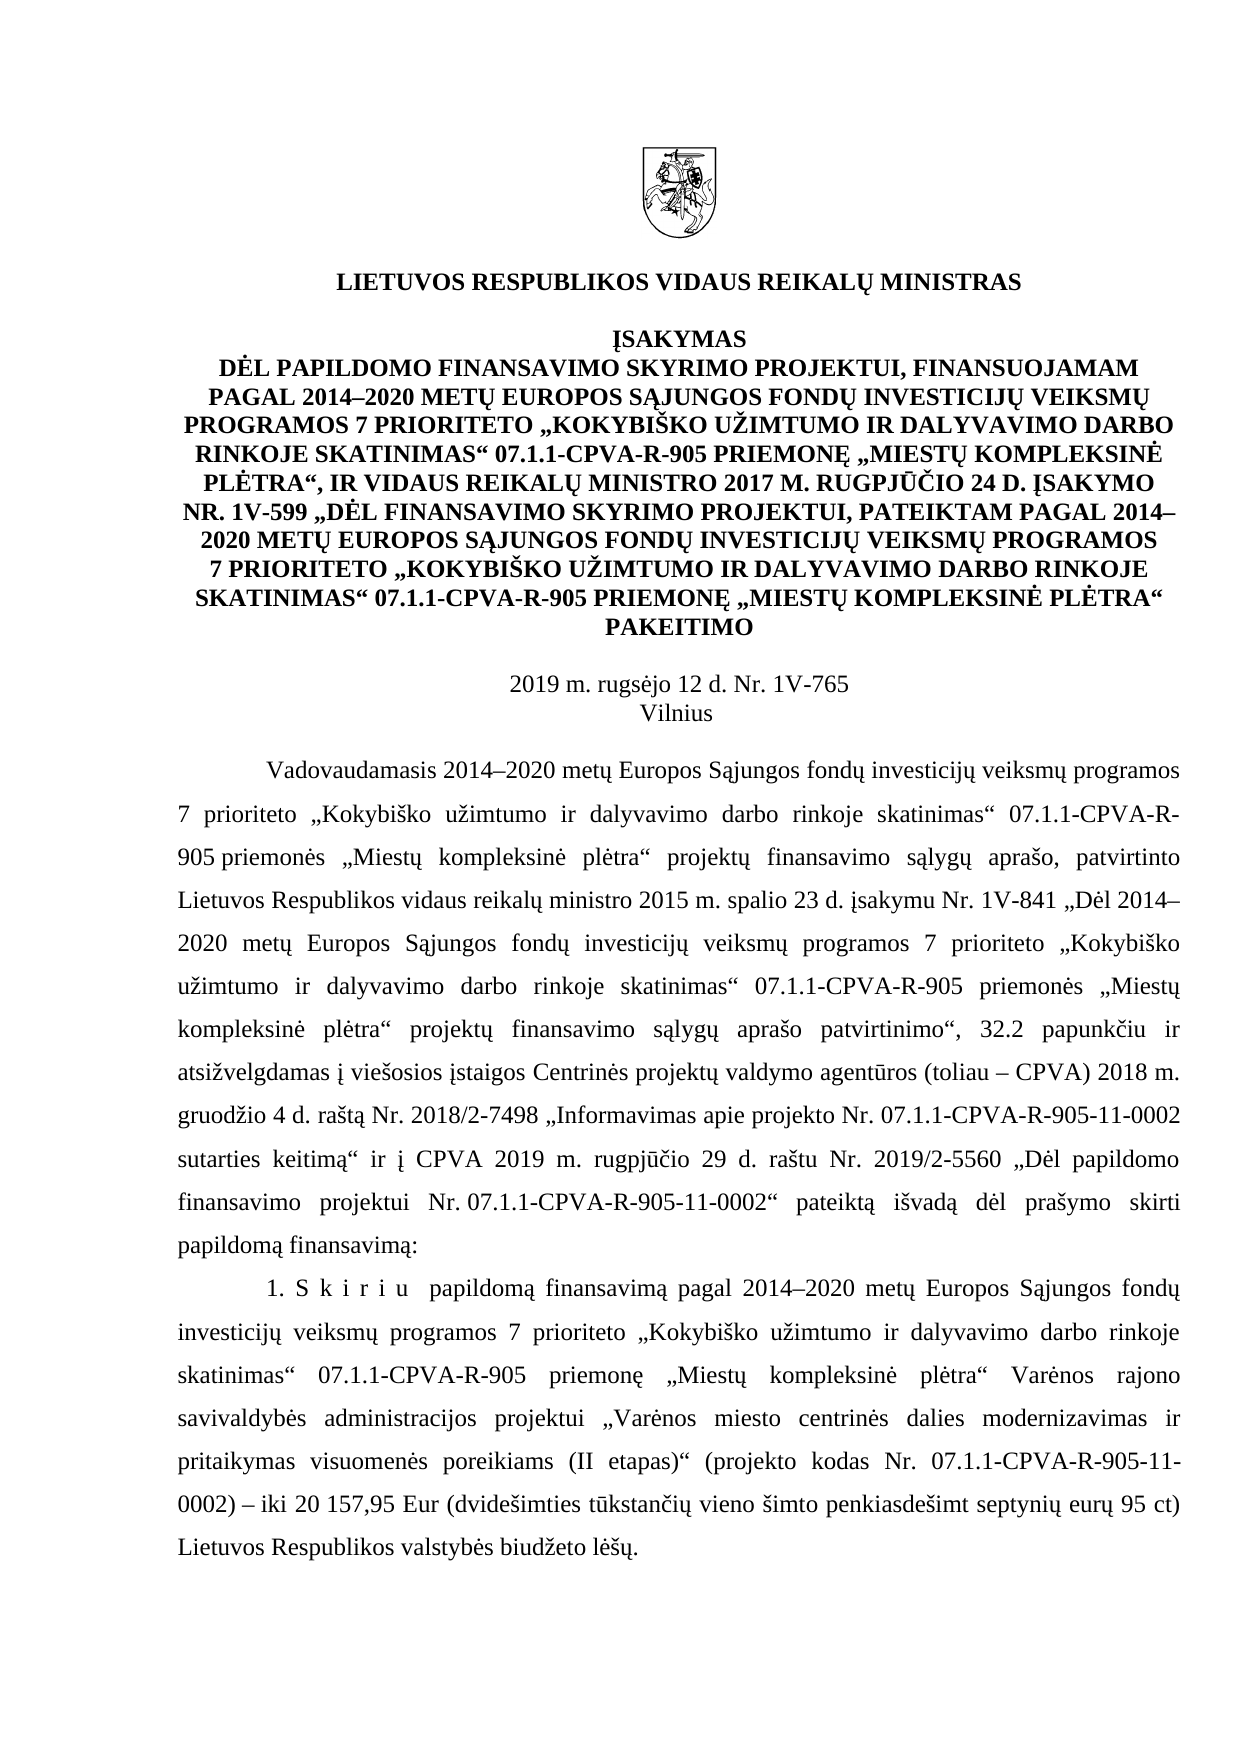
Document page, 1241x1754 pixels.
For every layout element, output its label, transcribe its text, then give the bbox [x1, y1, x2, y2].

text 1. Skiriu papildomą finansavimą pagal 2014–2020 metų Europos Sąjungos fondų investicijų veiksmų programos 7 prioriteto „Kokybiško užimtumo ir dalyvavimo darbo rinkoje skatinimas“ 07.1.1-CPVA-R-905 priemonę „Miestų kompleksinė plėtra“ Varėnos rajono savivaldybės administracijos projektui „Varėnos miesto centrinės dalies modernizavimas ir pritaikymas visuomenės poreikiams (II etapas)“ (projekto kodas Nr. 07.1.1-CPVA-R-905-11-0002) – iki 20 157,95 Eur (dvidešimties tūkstančių vieno šimto penkiasdešimt septynių eurų 95 ct) Lietuvos Respublikos valstybės biudžeto lėšų. [177, 1273, 1181, 1561]
text LIETUVOS RESPUBLIKOS VIDAUS REIKALŲ MINISTRAS [177, 267, 1181, 296]
text 2019 m. rugsėjo 12 d. Nr. 1V-765 [177, 669, 1181, 698]
text Vilnius [177, 698, 1181, 727]
text Vadovaudamasis 2014–2020 metų Europos Sąjungos fondų investicijų veiksmų programos 7 prioriteto „Kokybiško užimtumo ir dalyvavimo darbo rinkoje skatinimas“ 07.1.1-CPVA-R-905 priemonės „Miestų kompleksinė plėtra“ projektų finansavimo sąlygų aprašo, patvirtinto Lietuvos Respublikos vidaus reikalų ministro 2015 m. spalio 23 d. įsakymu Nr. 1V-841 „Dėl 2014–2020 metų Europos Sąjungos fondų investicijų veiksmų programos 7 prioriteto „Kokybiško užimtumo ir dalyvavimo darbo rinkoje skatinimas“ 07.1.1-CPVA-R-905 priemonės „Miestų kompleksinė plėtra“ projektų finansavimo sąlygų aprašo patvirtinimo“, 32.2 papunkčiu ir atsižvelgdamas į viešosios įstaigos Centrinės projektų valdymo agentūros (toliau – CPVA) 2018 m. gruodžio 4 d. raštą Nr. 2018/2-7498 „Informavimas apie projekto Nr. 07.1.1-CPVA-R-905-11-0002 sutarties keitimą“ ir į CPVA 2019 m. rugpjūčio 29 d. raštu Nr. 2019/2-5560 „Dėl papildomo finansavimo projektui Nr. 07.1.1-CPVA-R-905-11-0002“ pateiktą išvadą dėl prašymo skirti papildomą finansavimą: [177, 756, 1181, 1259]
text ĮSAKYMAS [177, 324, 1181, 353]
text DĖL PAPILDOMO FINANSAVIMO SKYRIMO PROJEKTUI, FINANSUOJAMAM PAGAL 2014–2020 METŲ EUROPOS SĄJUNGOS FONDŲ INVESTICIJŲ VEIKSMŲ PROGRAMOS 7 PRIORITETO „KOKYBIŠKO UŽIMTUMO IR DALYVAVIMO DARBO RINKOJE SKATINIMAS“ 07.1.1-CPVA-R-905 PRIEMONĘ „MIESTŲ KOMPLEKSINĖ PLĖTRA“, IR VIDAUS REIKALŲ MINISTRO 2017 M. RUGPJŪČIO 24 D. ĮSAKYMO NR. 1V-599 „DĖL FINANSAVIMO SKYRIMO PROJEKTUI, PATEIKTAM PAGAL 2014–2020 METŲ EUROPOS SĄJUNGOS FONDŲ INVESTICIJŲ VEIKSMŲ PROGRAMOS 7 PRIORITETO „KOKYBIŠKO UŽIMTUMO IR DALYVAVIMO DARBO RINKOJE SKATINIMAS“ 07.1.1-CPVA-R-905 PRIEMONĘ „MIESTŲ KOMPLEKSINĖ PLĖTRA“ PAKEITIMO [177, 353, 1181, 641]
